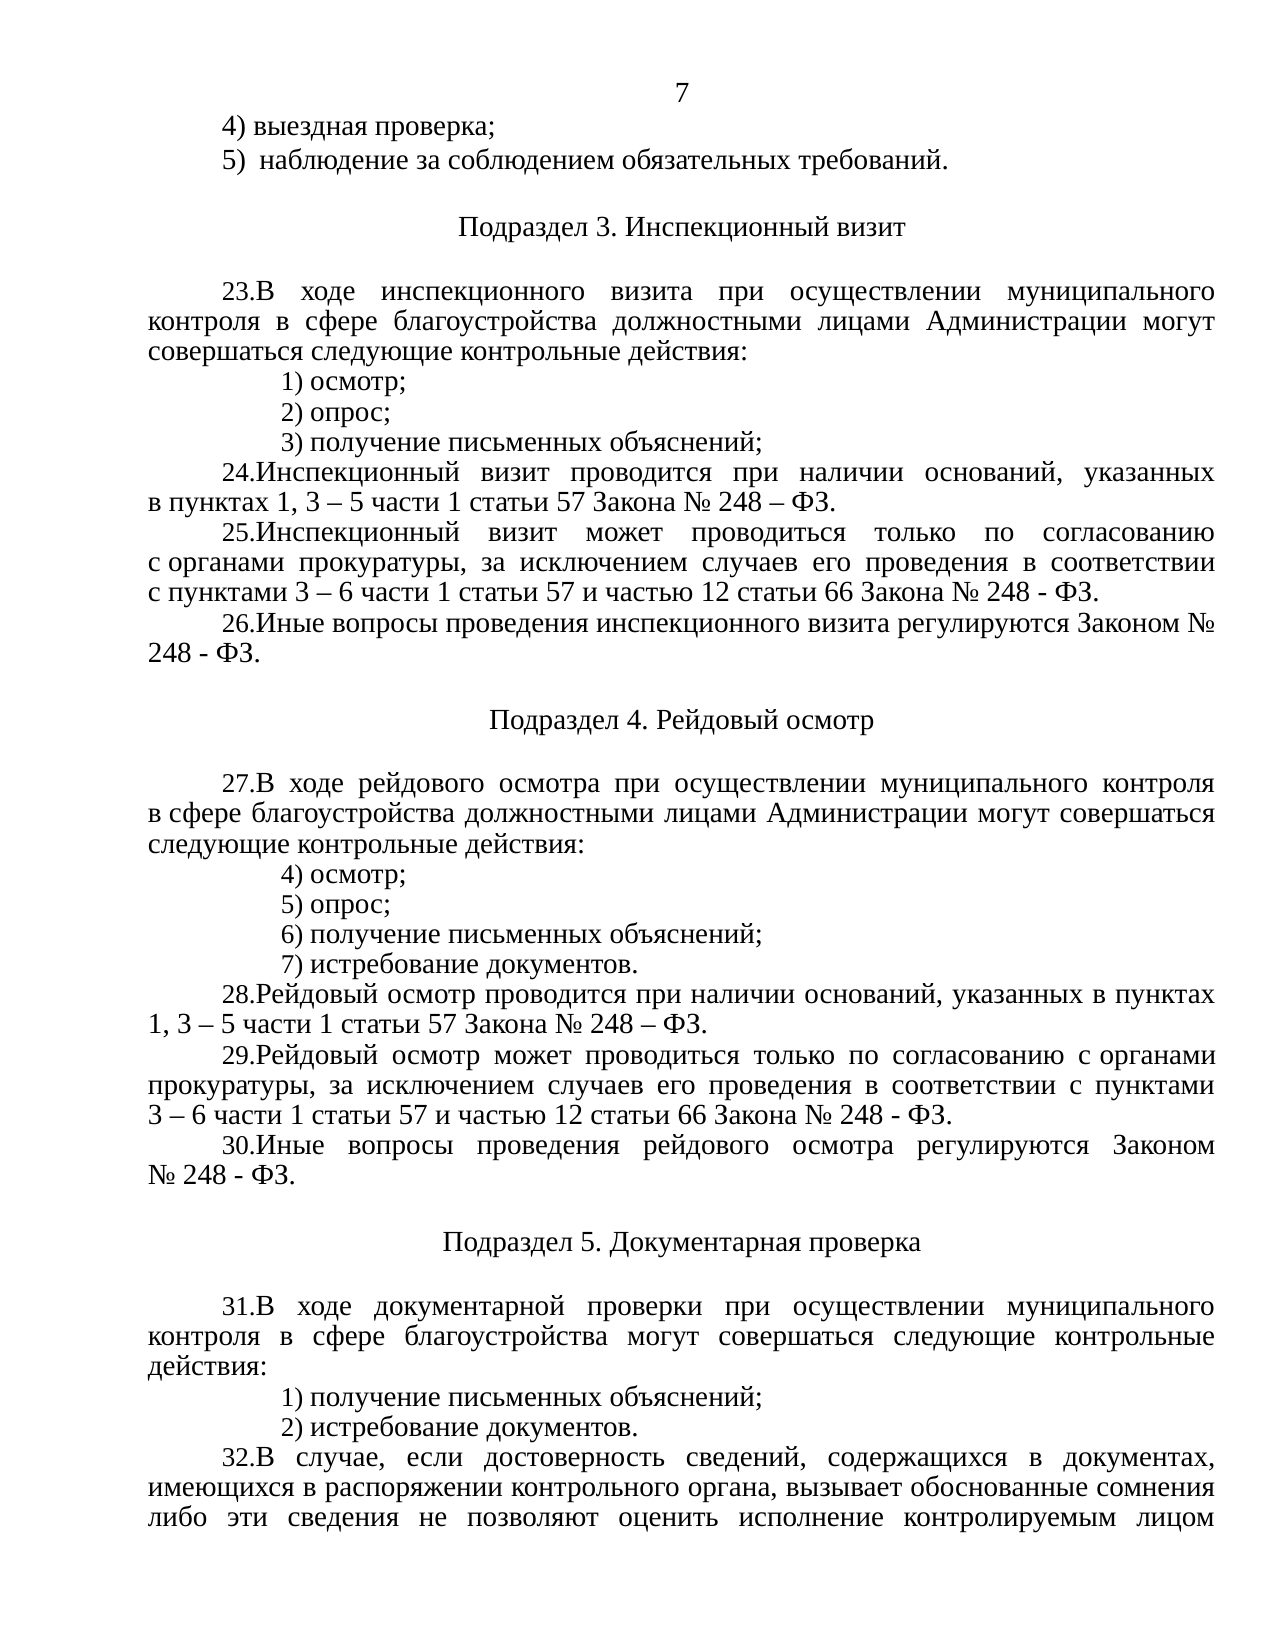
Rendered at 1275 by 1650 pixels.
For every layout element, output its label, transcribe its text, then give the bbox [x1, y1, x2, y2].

list опрос; [207, 397, 1216, 427]
list Иные вопросы проведения рейдового осмотра регулируются Законом № 248 - ФЗ. [148, 1131, 1216, 1191]
list В ходе рейдового осмотра при осуществлении муниципального контроля в сфере благоустройства должностными лицами Администрации могут совершаться следующие контрольные действия: [148, 769, 1216, 859]
list истребование документов. [207, 950, 1216, 980]
list Иные вопросы проведения инспекционного визита регулируются Законом № 248 - ФЗ. [148, 608, 1216, 668]
text Подраздел 3. Инспекционный визит [148, 209, 1216, 243]
list Инспекционный визит может проводиться только по согласованию с органами прокуратуры, за исключением случаев его проведения в соответствии с пунктами 3 – 6 части 1 статьи 57 и частью 12 статьи 66 Закона № 248 - ФЗ. [148, 517, 1216, 608]
text 4) выездная проверка; [148, 108, 1216, 142]
list В ходе инспекционного визита при осуществлении муниципального контроля в сфере благоустройства должностными лицами Администрации могут совершаться следующие контрольные действия: [148, 276, 1216, 367]
list В ходе документарной проверки при осуществлении муниципального контроля в сфере благоустройства могут совершаться следующие контрольные действия: [148, 1292, 1216, 1382]
text Подраздел 4. Рейдовый осмотр [148, 702, 1216, 735]
list получение письменных объяснений; [207, 1382, 1216, 1412]
list Рейдовый осмотр может проводиться только по согласованию с органами прокуратуры, за исключением случаев его проведения в соответствии с пунктами 3 – 6 части 1 статьи 57 и частью 12 статьи 66 Закона № 248 - ФЗ. [148, 1040, 1216, 1131]
list осмотр; [207, 367, 1216, 397]
list Рейдовый осмотр проводится при наличии оснований, указанных в пунктах 1, 3 – 5 части 1 статьи 57 Закона № 248 – ФЗ. [148, 980, 1216, 1040]
list наблюдение за соблюдением обязательных требований. [222, 142, 1216, 176]
list В случае, если достоверность сведений, содержащихся в документах, имеющихся в распоряжении контрольного органа, вызывает обоснованные сомнения либо эти сведения не позволяют оценить исполнение контролируемым лицом [148, 1442, 1216, 1533]
list Инспекционный визит проводится при наличии оснований, указанных в пунктах 1, 3 – 5 части 1 статьи 57 Закона № 248 – ФЗ. [148, 457, 1216, 517]
list истребование документов. [207, 1412, 1216, 1442]
list получение письменных объяснений; [207, 427, 1216, 457]
list опрос; [207, 889, 1216, 919]
list осмотр; [207, 859, 1216, 889]
list получение письменных объяснений; [207, 919, 1216, 950]
text Подраздел 5. Документарная проверка [148, 1224, 1216, 1258]
